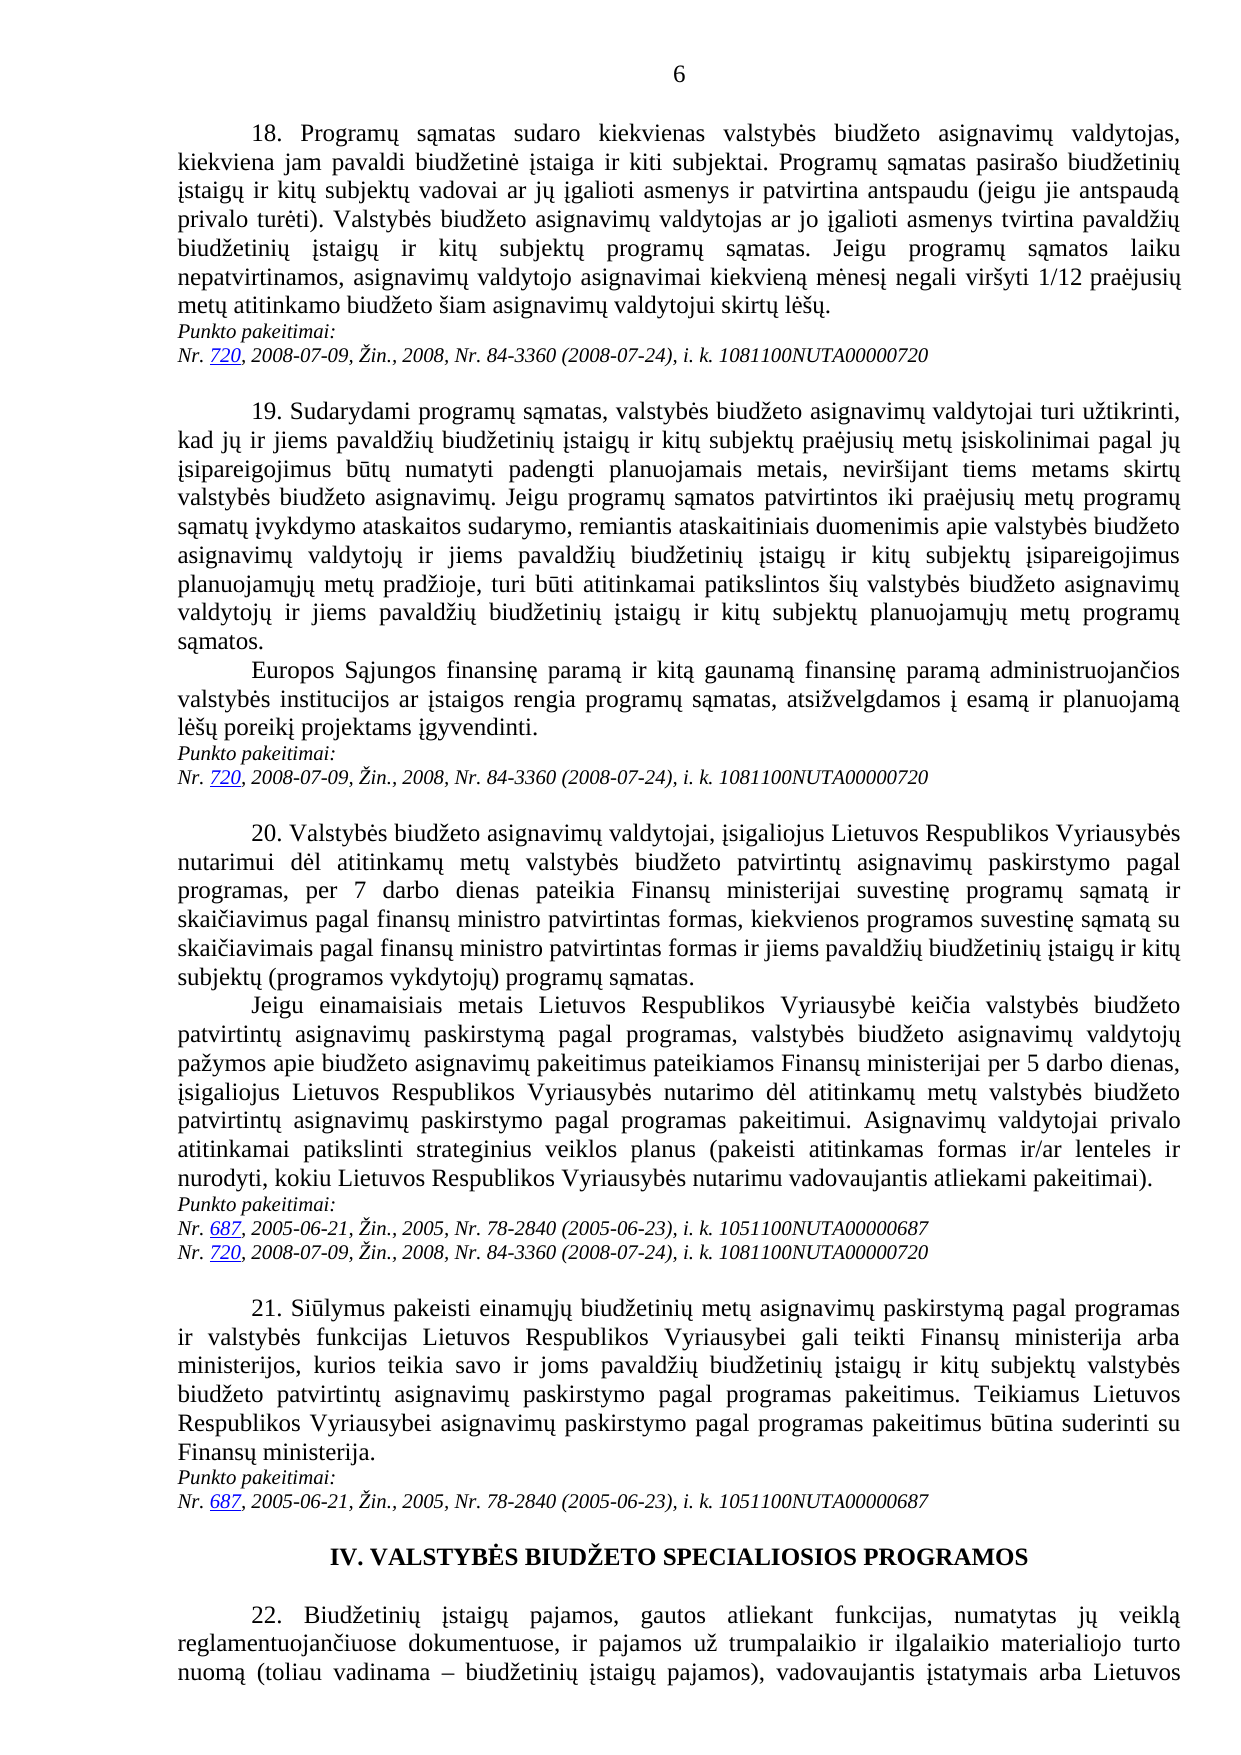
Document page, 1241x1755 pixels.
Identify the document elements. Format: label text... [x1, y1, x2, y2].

text Nr. 720, 2008-07-09, Žin., 2008, Nr. 84-3360 (2008-07-24), i. k. 1081100NUTA00000720 [177, 1240, 1181, 1264]
text Europos Sąjungos finansinę paramą ir kitą gaunamą finansinę paramą administruojančios valstybės institucijos ar įstaigos rengia programų sąmatas, atsižvelgdamos į esamą ir planuojamą lėšų poreikį projektams įgyvendinti. [177, 655, 1181, 741]
text Jeigu einamaisiais metais Lietuvos Respublikos Vyriausybė keičia valstybės biudžeto patvirtintų asignavimų paskirstymą pagal programas, valstybės biudžeto asignavimų valdytojų pažymos apie biudžeto asignavimų pakeitimus pateikiamos Finansų ministerijai per 5 darbo dienas, įsigaliojus Lietuvos Respublikos Vyriausybės nutarimo dėl atitinkamų metų valstybės biudžeto patvirtintų asignavimų paskirstymo pagal programas pakeitimui. Asignavimų valdytojai privalo atitinkamai patikslinti strateginius veiklos planus (pakeisti atitinkamas formas ir/ar lenteles ir nurodyti, kokiu Lietuvos Respublikos Vyriausybės nutarimu vadovaujantis atliekami pakeitimai). [177, 991, 1181, 1192]
text Punkto pakeitimai: [177, 1465, 1181, 1489]
text Nr. 687, 2005-06-21, Žin., 2005, Nr. 78-2840 (2005-06-23), i. k. 1051100NUTA00000687 [177, 1489, 1181, 1513]
text 22. Biudžetinių įstaigų pajamos, gautos atliekant funkcijas, numatytas jų veiklą reglamentuojančiuose dokumentuose, ir pajamos už trumpalaikio ir ilgalaikio materialiojo turto nuomą (toliau vadinama – biudžetinių įstaigų pajamos), vadovaujantis įstatymais arba Lietuvos [177, 1600, 1181, 1686]
text 21. Siūlymus pakeisti einamųjų biudžetinių metų asignavimų paskirstymą pagal programas ir valstybės funkcijas Lietuvos Respublikos Vyriausybei gali teikti Finansų ministerija arba ministerijos, kurios teikia savo ir joms pavaldžių biudžetinių įstaigų ir kitų subjektų valstybės biudžeto patvirtintų asignavimų paskirstymo pagal programas pakeitimus. Teikiamus Lietuvos Respublikos Vyriausybei asignavimų paskirstymo pagal programas pakeitimus būtina suderinti su Finansų ministerija. [177, 1293, 1181, 1465]
text Punkto pakeitimai: [177, 1192, 1181, 1216]
text Punkto pakeitimai: [177, 319, 1181, 343]
text Punkto pakeitimai: [177, 741, 1181, 765]
text IV. VALSTYBĖS BIUDŽETO SPECIALIOSIOS PROGRAMOS [177, 1542, 1181, 1571]
text Nr. 720, 2008-07-09, Žin., 2008, Nr. 84-3360 (2008-07-24), i. k. 1081100NUTA00000720 [177, 765, 1181, 789]
text 20. Valstybės biudžeto asignavimų valdytojai, įsigaliojus Lietuvos Respublikos Vyriausybės nutarimui dėl atitinkamų metų valstybės biudžeto patvirtintų asignavimų paskirstymo pagal programas, per 7 darbo dienas pateikia Finansų ministerijai suvestinę programų sąmatą ir skaičiavimus pagal finansų ministro patvirtintas formas, kiekvienos programos suvestinę sąmatą su skaičiavimais pagal finansų ministro patvirtintas formas ir jiems pavaldžių biudžetinių įstaigų ir kitų subjektų (programos vykdytojų) programų sąmatas. [177, 818, 1181, 991]
text Nr. 687, 2005-06-21, Žin., 2005, Nr. 78-2840 (2005-06-23), i. k. 1051100NUTA00000687 [177, 1216, 1181, 1240]
text 19. Sudarydami programų sąmatas, valstybės biudžeto asignavimų valdytojai turi užtikrinti, kad jų ir jiems pavaldžių biudžetinių įstaigų ir kitų subjektų praėjusių metų įsiskolinimai pagal jų įsipareigojimus būtų numatyti padengti planuojamais metais, neviršijant tiems metams skirtų valstybės biudžeto asignavimų. Jeigu programų sąmatos patvirtintos iki praėjusių metų programų sąmatų įvykdymo ataskaitos sudarymo, remiantis ataskaitiniais duomenimis apie valstybės biudžeto asignavimų valdytojų ir jiems pavaldžių biudžetinių įstaigų ir kitų subjektų įsipareigojimus planuojamųjų metų pradžioje, turi būti atitinkamai patikslintos šių valstybės biudžeto asignavimų valdytojų ir jiems pavaldžių biudžetinių įstaigų ir kitų subjektų planuojamųjų metų programų sąmatos. [177, 396, 1181, 655]
text Nr. 720, 2008-07-09, Žin., 2008, Nr. 84-3360 (2008-07-24), i. k. 1081100NUTA00000720 [177, 343, 1181, 367]
text 18. Programų sąmatas sudaro kiekvienas valstybės biudžeto asignavimų valdytojas, kiekviena jam pavaldi biudžetinė įstaiga ir kiti subjektai. Programų sąmatas pasirašo biudžetinių įstaigų ir kitų subjektų vadovai ar jų įgalioti asmenys ir patvirtina antspaudu (jeigu jie antspaudą privalo turėti). Valstybės biudžeto asignavimų valdytojas ar jo įgalioti asmenys tvirtina pavaldžių biudžetinių įstaigų ir kitų subjektų programų sąmatas. Jeigu programų sąmatos laiku nepatvirtinamos, asignavimų valdytojo asignavimai kiekvieną mėnesį negali viršyti 1/12 praėjusių metų atitinkamo biudžeto šiam asignavimų valdytojui skirtų lėšų. [177, 118, 1181, 319]
